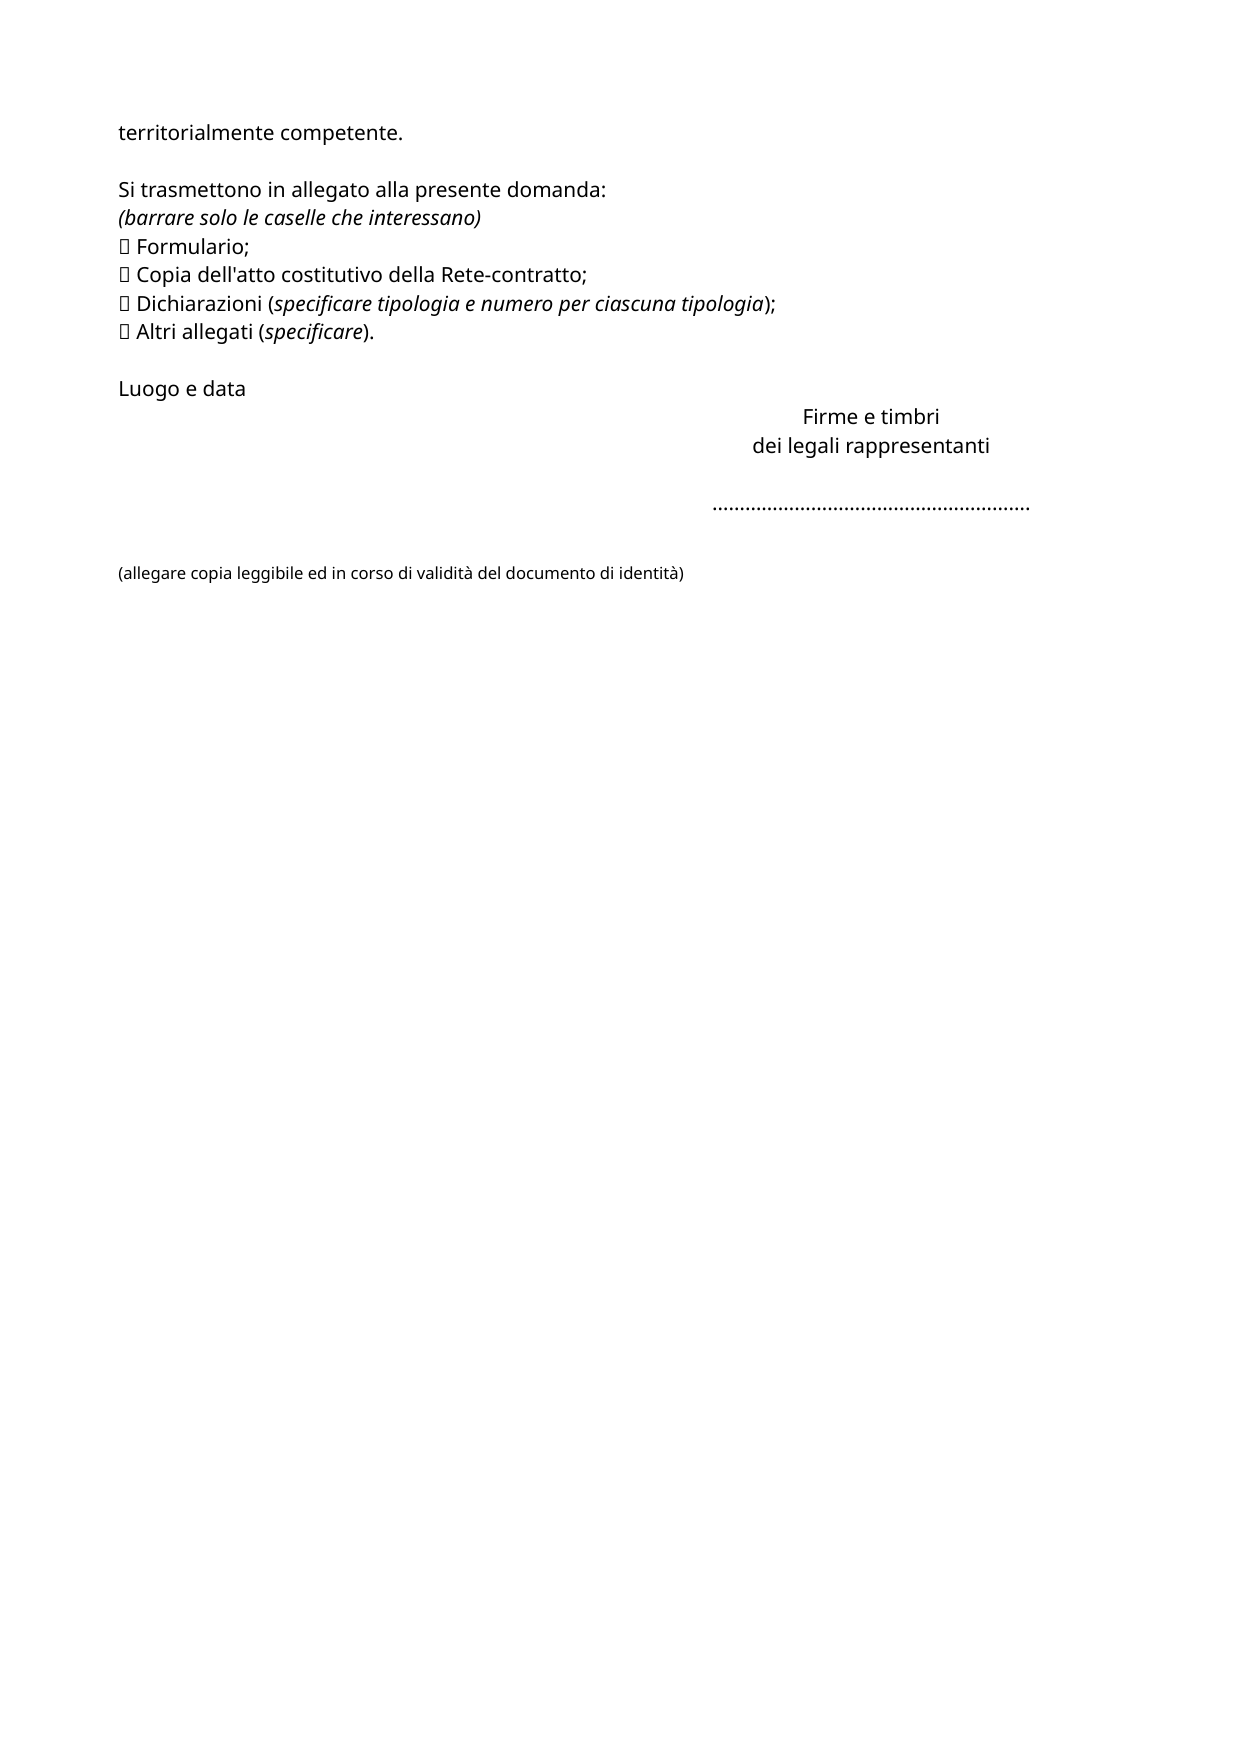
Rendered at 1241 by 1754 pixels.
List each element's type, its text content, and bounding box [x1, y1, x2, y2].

text (barrare solo le caselle che interessano) [118, 203, 1122, 232]
text Si trasmettono in allegato alla presente domanda: [118, 175, 1122, 203]
text (allegare copia leggibile ed in corso di validità del documento di identità) [118, 562, 1122, 584]
text  Dichiarazioni (specificare tipologia e numero per ciascuna tipologia); [118, 289, 1122, 317]
text  Altri allegati (specificare). [118, 317, 1122, 346]
text Firme e timbri [620, 402, 1122, 431]
text …………………………………………………. [620, 488, 1122, 516]
text  Copia dell'atto costitutivo della Rete-contratto; [118, 260, 1122, 289]
text  Formulario; [118, 232, 1122, 260]
text Luogo e data [118, 374, 1122, 402]
text territorialmente competente. [118, 118, 1122, 147]
text dei legali rappresentanti [620, 431, 1122, 459]
